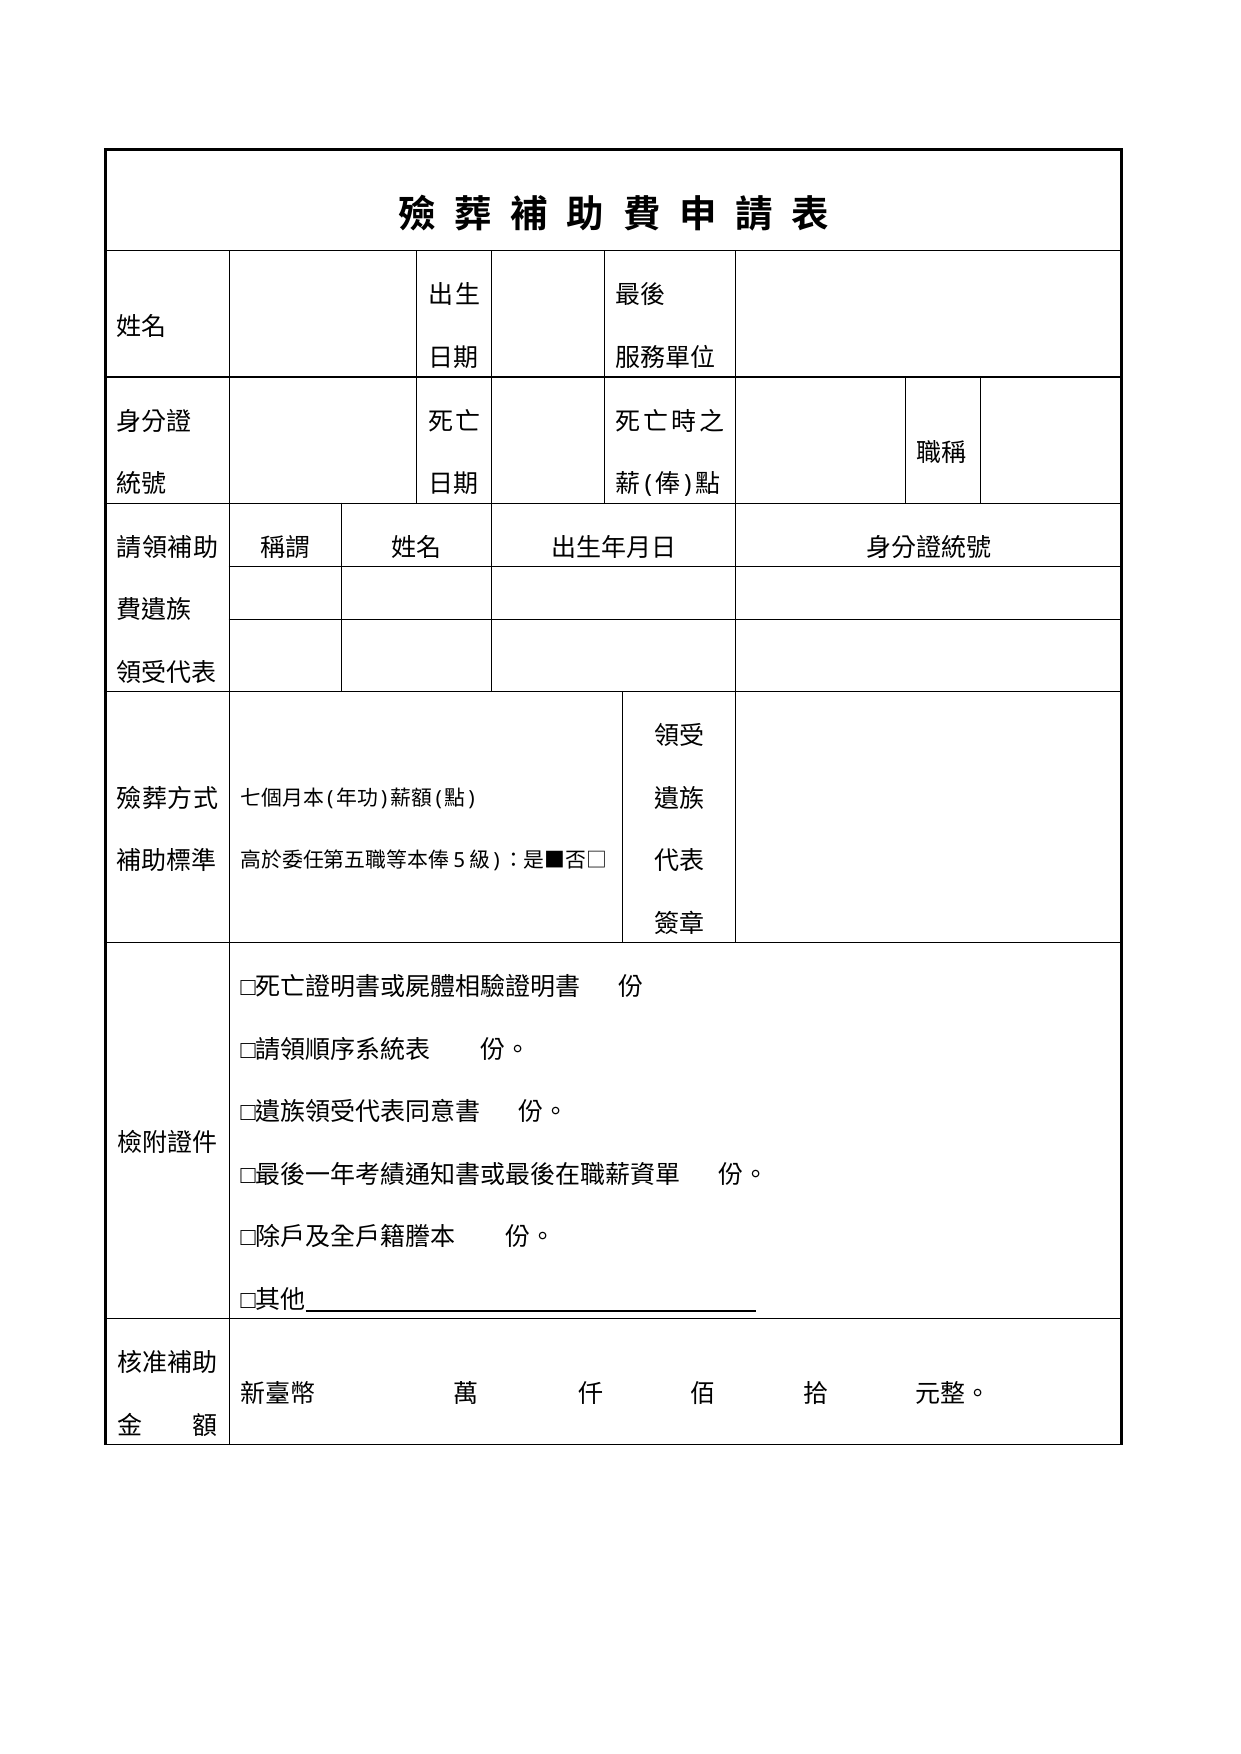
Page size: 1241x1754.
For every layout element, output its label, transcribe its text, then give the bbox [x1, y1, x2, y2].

table_cell 死亡日期 [417, 378, 491, 502]
table_cell [492, 251, 604, 376]
table_cell 姓名 [342, 504, 491, 566]
table_cell 出生年月日 [492, 504, 735, 566]
table_cell [981, 378, 1120, 502]
table_cell 七個月本(年功)薪額(點) 高於委任第五職等本俸5級)：是■否□ [230, 692, 622, 942]
table_cell 最後 服務單位 [605, 251, 735, 376]
table_cell [230, 251, 416, 376]
table_cell [230, 378, 416, 502]
table_cell [736, 378, 905, 502]
table_header 殮 葬 補 助 費 申 請 表 [107, 151, 1120, 250]
table_cell [736, 251, 1120, 376]
table_cell [736, 620, 1120, 691]
table_cell □死亡證明書或屍體相驗證明書 份 □請領順序系統表 份。 □遺族領受代表同意書 份。 □最後一年考績通知書或最後在職薪資單 份。 □除戶及全戶籍謄本 份。 □其他 [230, 943, 1120, 1318]
table_cell [492, 378, 604, 502]
table_cell 新臺幣 萬 仟 佰 拾 元整。 [230, 1319, 1120, 1444]
table_cell 檢附證件 [107, 943, 229, 1318]
table_cell [230, 567, 341, 619]
table_cell 身分證統號 [736, 504, 1120, 566]
table_cell 殮葬方式補助標準 [107, 692, 229, 942]
table_cell [736, 567, 1120, 619]
table_cell [342, 620, 491, 691]
table_cell 核准補助 金 額 [107, 1319, 229, 1444]
table_cell 死亡時之薪(俸)點 [605, 378, 735, 502]
table_cell 請領補助費遺族 領受代表 [107, 504, 229, 691]
table_cell 姓名 [107, 251, 229, 376]
table_cell [736, 692, 1120, 942]
table_cell 身分證 統號 [107, 378, 229, 502]
table_cell [342, 567, 491, 619]
table_cell 稱謂 [230, 504, 341, 566]
table_cell [230, 620, 341, 691]
table_cell 領受 遺族 代表 簽章 [623, 692, 735, 942]
table_cell 職稱 [906, 378, 980, 502]
table_cell 出生日期 [417, 251, 491, 376]
table_cell [492, 567, 735, 619]
table_cell [492, 620, 735, 691]
